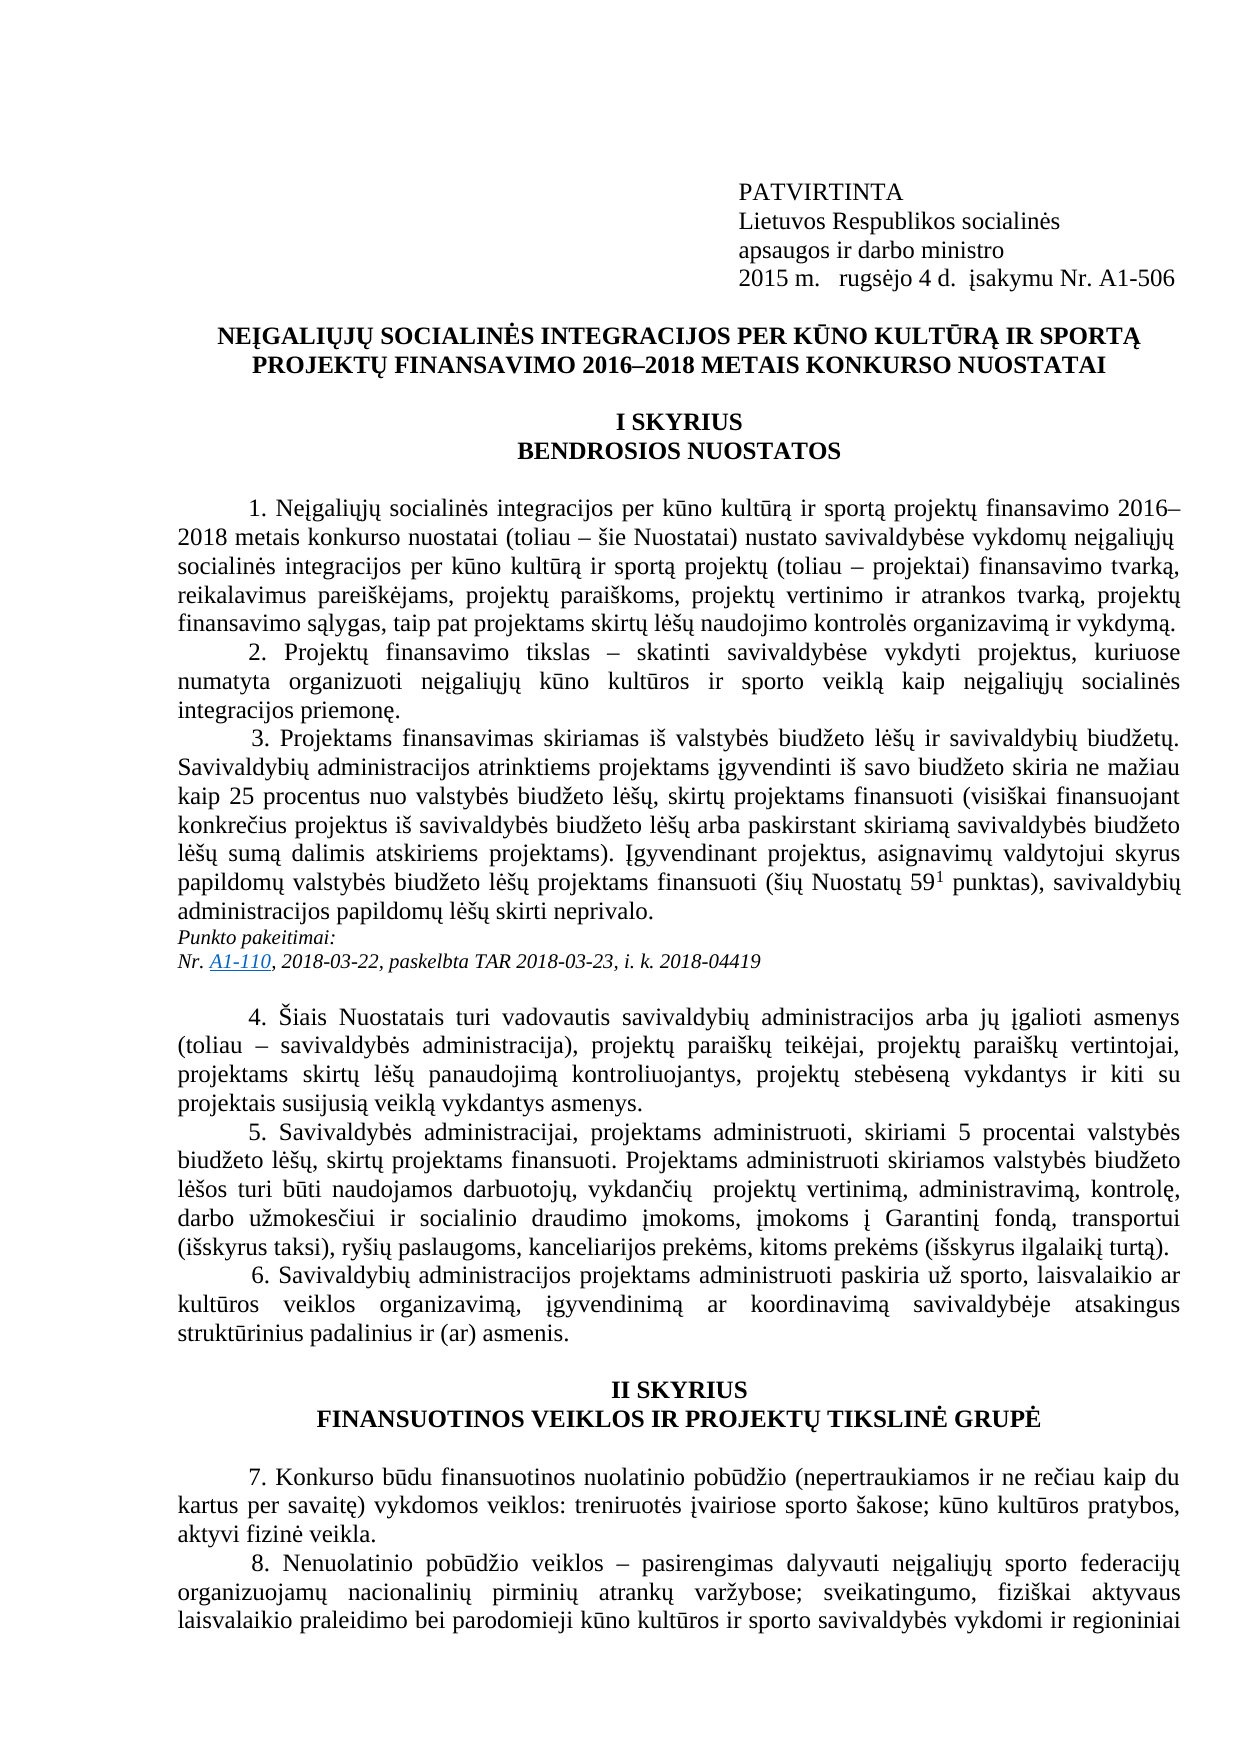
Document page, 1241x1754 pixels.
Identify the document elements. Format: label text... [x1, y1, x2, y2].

text Lietuvos Respublikos socialinės [709, 206, 1181, 235]
text 8. Nenuolatinio pobūdžio veiklos – pasirengimas dalyvauti neįgaliųjų sporto federacijų organizuojamų nacionalinių pirminių atrankų varžybose; sveikatingumo, fiziškai aktyvaus laisvalaikio praleidimo bei parodomieji kūno kultūros ir sporto savivaldybės vykdomi ir regioniniai [177, 1548, 1181, 1634]
text Punkto pakeitimai: [177, 925, 1181, 949]
text II SKYRIUS [177, 1375, 1181, 1404]
text PATVIRTINTA [709, 177, 1181, 206]
text NEĮGALIŲJŲ SOCIALINĖS INTEGRACIJOS PER KŪNO KULTŪRĄ IR SPORTĄ PROJEKTŲ FINANSAVIMO 2016–2018 METAIS KONKURSO NUOSTATAI [177, 321, 1181, 378]
text 2015 m. rugsėjo 4 d. įsakymu Nr. A1-506 [709, 263, 1181, 292]
text 7. Konkurso būdu finansuotinos nuolatinio pobūdžio (nepertraukiamos ir ne rečiau kaip du kartus per savaitę) vykdomos veiklos: treniruotės įvairiose sporto šakose; kūno kultūros pratybos, aktyvi fizinė veikla. [177, 1462, 1181, 1548]
text BENDROSIOS NUOSTATOS [177, 436, 1181, 465]
text 5. Savivaldybės administracijai, projektams administruoti, skiriami 5 procentai valstybės biudžeto lėšų, skirtų projektams finansuoti. Projektams administruoti skiriamos valstybės biudžeto lėšos turi būti naudojamos darbuotojų, vykdančių projektų vertinimą, administravimą, kontrolę, darbo užmokesčiui ir socialinio draudimo įmokoms, įmokoms į Garantinį fondą, transportui (išskyrus taksi), ryšių paslaugoms, kanceliarijos prekėms, kitoms prekėms (išskyrus ilgalaikį turtą). [177, 1117, 1181, 1260]
text Nr. A1-110, 2018-03-22, paskelbta TAR 2018-03-23, i. k. 2018-04419 [177, 949, 1181, 973]
text 3. Projektams finansavimas skiriamas iš valstybės biudžeto lėšų ir savivaldybių biudžetų. Savivaldybių administracijos atrinktiems projektams įgyvendinti iš savo biudžeto skiria ne mažiau kaip 25 procentus nuo valstybės biudžeto lėšų, skirtų projektams finansuoti (visiškai finansuojant konkrečius projektus iš savivaldybės biudžeto lėšų arba paskirstant skiriamą savivaldybės biudžeto lėšų sumą dalimis atskiriems projektams). Įgyvendinant projektus, asignavimų valdytojui skyrus papildomų valstybės biudžeto lėšų projektams finansuoti (šių Nuostatų 591 punktas), savivaldybių administracijos papildomų lėšų skirti neprivalo. [177, 723, 1181, 925]
text I SKYRIUS [177, 407, 1181, 436]
text 1. Neįgaliųjų socialinės integracijos per kūno kultūrą ir sportą projektų finansavimo 2016–2018 metais konkurso nuostatai (toliau – šie Nuostatai) nustato savivaldybėse vykdomų neįgaliųjų socialinės integracijos per kūno kultūrą ir sportą projektų (toliau – projektai) finansavimo tvarką, reikalavimus pareiškėjams, projektų paraiškoms, projektų vertinimo ir atrankos tvarką, projektų finansavimo sąlygas, taip pat projektams skirtų lėšų naudojimo kontrolės organizavimą ir vykdymą. [177, 493, 1181, 637]
text FINANSUOTINOS VEIKLOS IR PROJEKTŲ TIKSLINĖ GRUPĖ [177, 1404, 1181, 1433]
text 4. Šiais Nuostatais turi vadovautis savivaldybių administracijos arba jų įgalioti asmenys (toliau – savivaldybės administracija), projektų paraiškų teikėjai, projektų paraiškų vertintojai, projektams skirtų lėšų panaudojimą kontroliuojantys, projektų stebėseną vykdantys ir kiti su projektais susijusią veiklą vykdantys asmenys. [177, 1002, 1181, 1117]
text 2. Projektų finansavimo tikslas – skatinti savivaldybėse vykdyti projektus, kuriuose numatyta organizuoti neįgaliųjų kūno kultūros ir sporto veiklą kaip neįgaliųjų socialinės integracijos priemonę. [177, 637, 1181, 723]
text apsaugos ir darbo ministro [709, 235, 1181, 263]
text 6. Savivaldybių administracijos projektams administruoti paskiria už sporto, laisvalaikio ar kultūros veiklos organizavimą, įgyvendinimą ar koordinavimą savivaldybėje atsakingus struktūrinius padalinius ir (ar) asmenis. [177, 1260, 1181, 1347]
